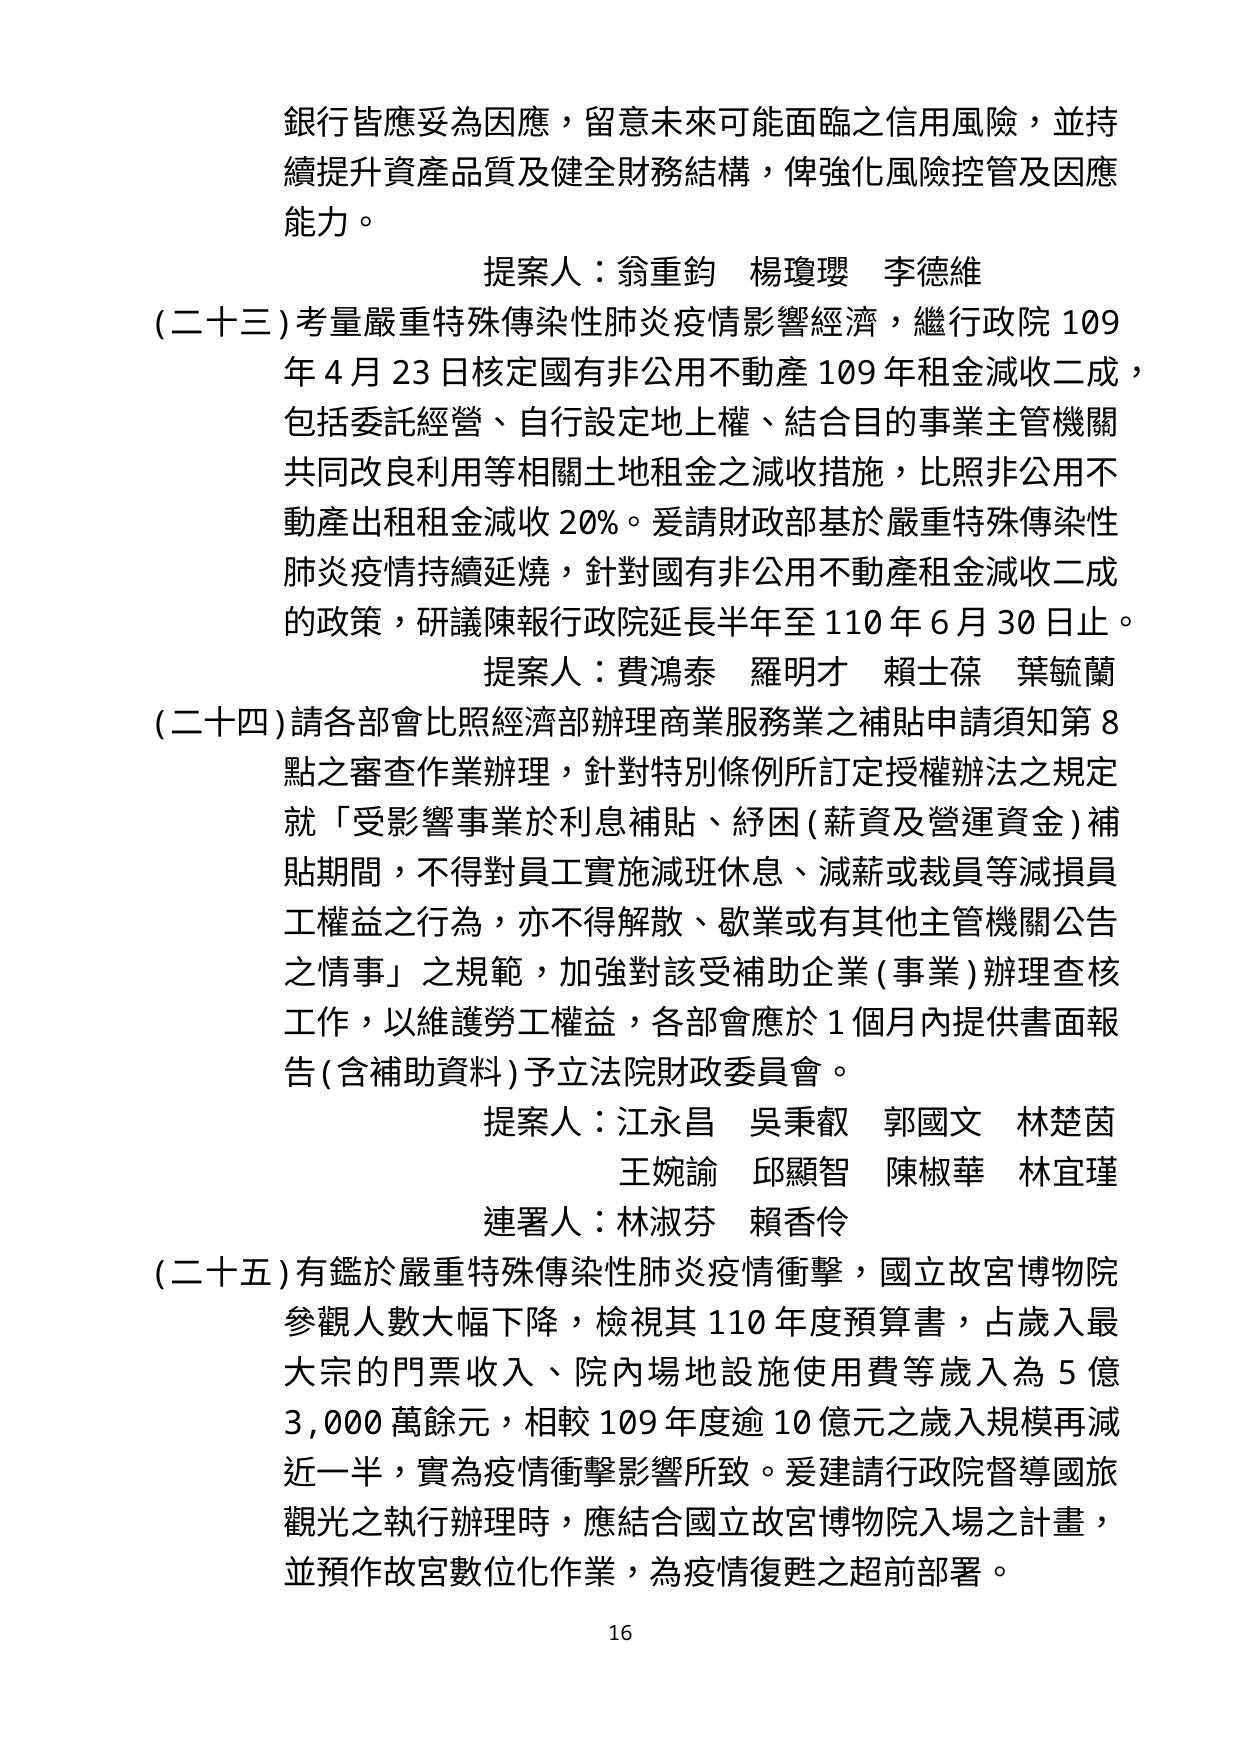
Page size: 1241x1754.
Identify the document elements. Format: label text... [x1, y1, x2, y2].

text 連署人：林淑芬 賴香伶 [483, 1194, 1120, 1244]
text 提案人：費鴻泰 羅明才 賴士葆 葉毓蘭 [483, 644, 1120, 694]
text (二十五)有鑑於嚴重特殊傳染性肺炎疫情衝擊，國立故宮博物院參觀人數大幅下降，檢視其110年度預算書，占歲入最大宗的門票收入、院內場地設施使用費等歲入為5億3,000萬餘元，相較109年度逾10億元之歲入規模再減近一半，實為疫情衝擊影響所致。爰建請行政院督導國旅觀光之執行辦理時，應結合國立故宮博物院入場之計畫，並預作故宮數位化作業，為疫情復甦之超前部署。 [149, 1244, 1120, 1594]
text 提案人：翁重鈞 楊瓊瓔 李德維 [483, 244, 1120, 294]
text 提案人：江永昌 吳秉叡 郭國文 林楚茵 王婉諭 邱顯智 陳椒華 林宜瑾 [483, 1094, 1120, 1194]
text (二十三)考量嚴重特殊傳染性肺炎疫情影響經濟，繼行政院109年4月23日核定國有非公用不動產109年租金減收二成，包括委託經營、自行設定地上權、結合目的事業主管機關共同改良利用等相關土地租金之減收措施，比照非公用不動產出租租金減收20%。爰請財政部基於嚴重特殊傳染性肺炎疫情持續延燒，針對國有非公用不動產租金減收二成的政策，研議陳報行政院延長半年至110年6月30日止。 [149, 294, 1120, 644]
text (二十四)請各部會比照經濟部辦理商業服務業之補貼申請須知第8點之審查作業辦理，針對特別條例所訂定授權辦法之規定，就「受影響事業於利息補貼、紓困(薪資及營運資金)補貼期間，不得對員工實施減班休息、減薪或裁員等減損員工權益之行為，亦不得解散、歇業或有其他主管機關公告之情事」之規範，加強對該受補助企業(事業)辦理查核工作，以維護勞工權益，各部會應於1個月內提供書面報告(含補助資料)予立法院財政委員會。 [149, 694, 1120, 1094]
text 銀行皆應妥為因應，留意未來可能面臨之信用風險，並持續提升資產品質及健全財務結構，俾強化風險控管及因應能力。 [149, 94, 1120, 244]
